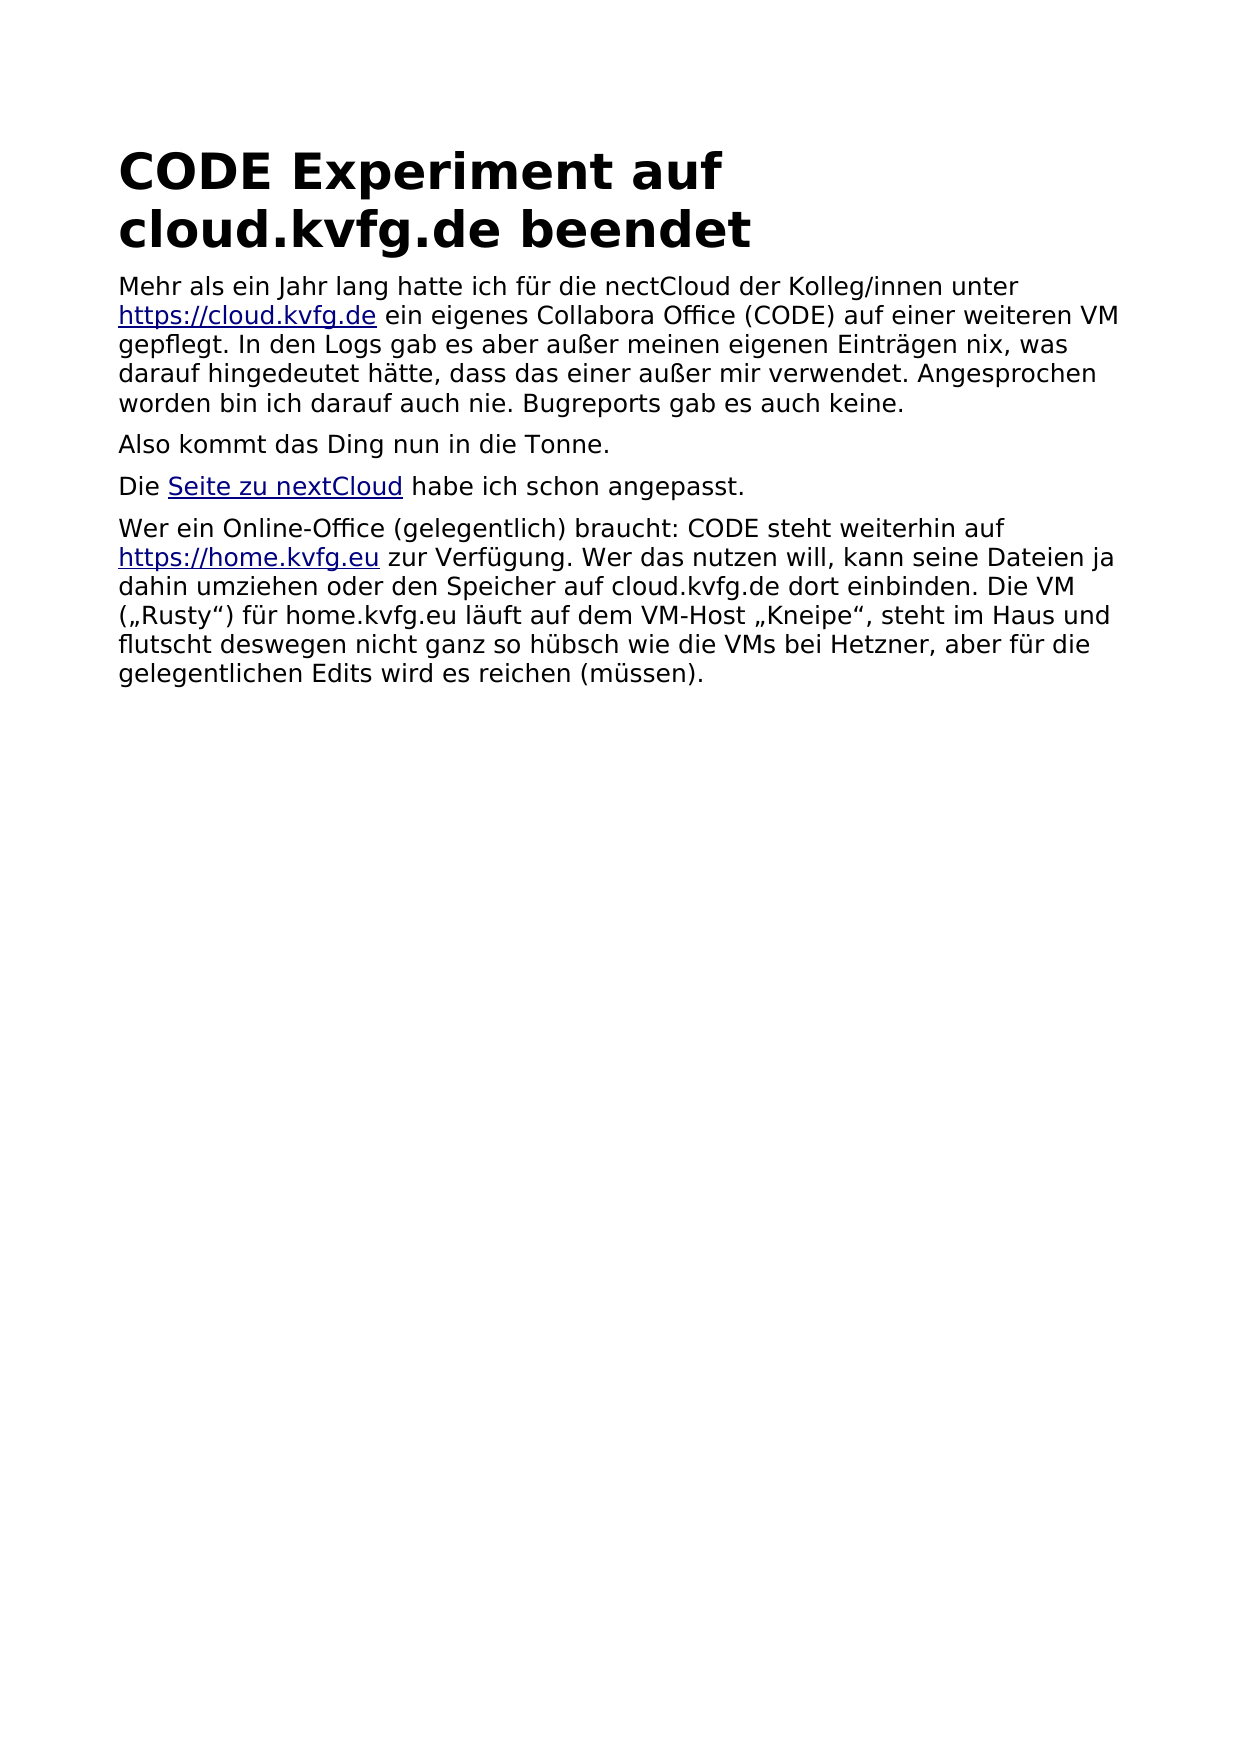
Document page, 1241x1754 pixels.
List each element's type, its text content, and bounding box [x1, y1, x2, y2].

text Mehr als ein Jahr lang hatte ich für die nectCloud der Kolleg/innen unter https://cloud.kvfg.de ein eigenes Collabora Office (CODE) auf einer weiteren VM gepflegt. In den Logs gab es aber außer meinen eigenen Einträgen nix, was darauf hingedeutet hätte, dass das einer außer mir verwendet. Angesprochen worden bin ich darauf auch nie. Bugreports gab es auch keine. [118, 272, 1122, 418]
text Wer ein Online-Office (gelegentlich) braucht: CODE steht weiterhin auf https://home.kvfg.eu zur Verfügung. Wer das nutzen will, kann seine Dateien ja dahin umziehen oder den Speicher auf cloud.kvfg.de dort einbinden. Die VM („Rusty“) für home.kvfg.eu läuft auf dem VM-Host „Kneipe“, steht im Haus und flutscht deswegen nicht ganz so hübsch wie die VMs bei Hetzner, aber für die gelegentlichen Edits wird es reichen (müssen). [118, 514, 1122, 689]
text Die Seite zu nextCloud habe ich schon angepasst. [118, 472, 1122, 501]
text Also kommt das Ding nun in die Tonne. [118, 430, 1122, 459]
subtitle CODE Experiment auf cloud.kvfg.de beendet [118, 143, 1122, 259]
